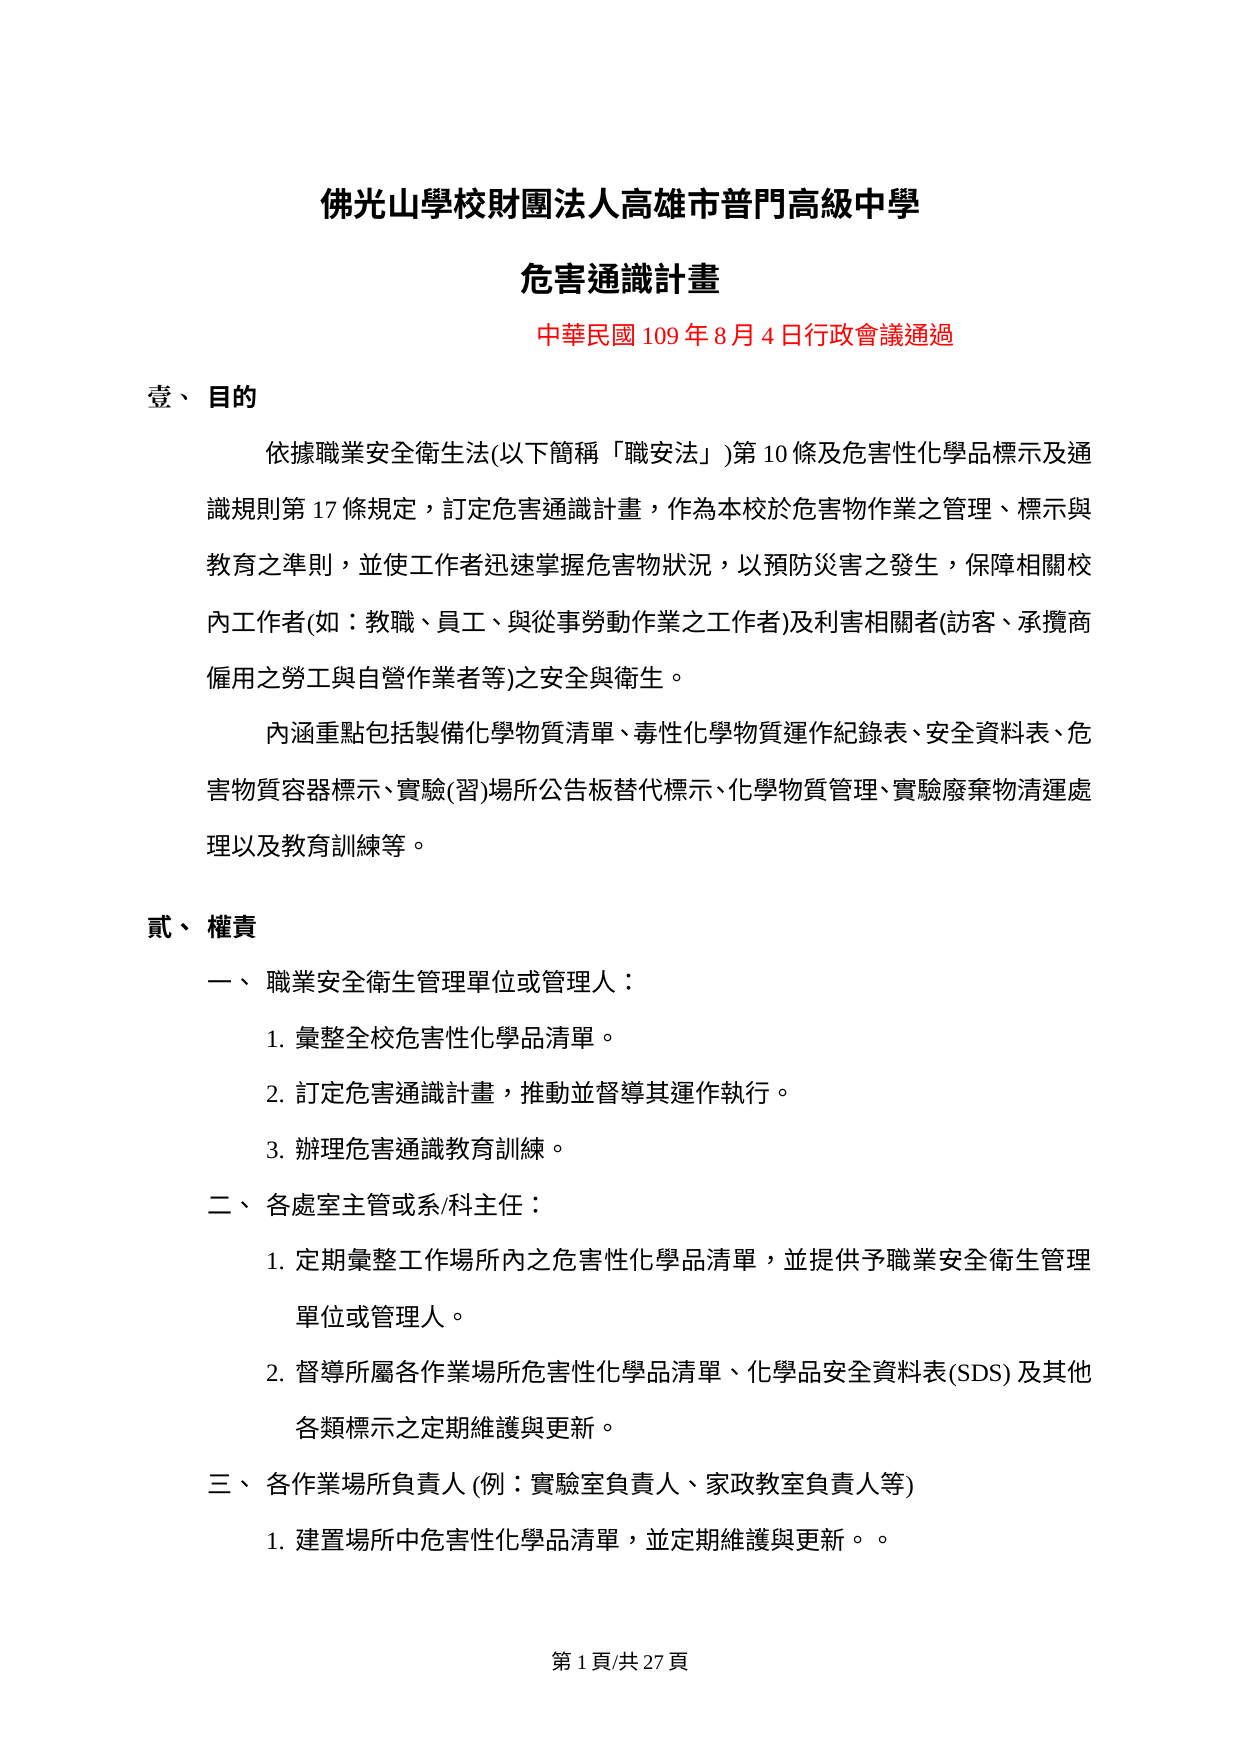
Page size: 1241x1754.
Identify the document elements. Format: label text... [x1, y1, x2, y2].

list 辦理危害通識教育訓練。 [266, 1129, 1092, 1166]
text 內涵重點包括製備化學物質清單、毒性化學物質運作紀錄表、安全資料表、危害物質容器標示、實驗(習)場所公告板替代標示、化學物質管理、實驗廢棄物清運處理以及教育訓練等。 [207, 713, 1092, 863]
list 各處室主管或系/科主任： [207, 1184, 1092, 1222]
list 目的 [148, 377, 1092, 414]
list 職業安全衛生管理單位或管理人： [207, 962, 1092, 999]
list 建置場所中危害性化學品清單，並定期維護與更新。。 [266, 1519, 1092, 1557]
list 定期彙整工作場所內之危害性化學品清單，並提供予職業安全衛生管理單位或管理人。 [266, 1240, 1092, 1334]
list 彙整全校危害性化學品清單。 [266, 1018, 1092, 1055]
list 訂定危害通識計畫，推動並督導其運作執行。 [266, 1073, 1092, 1111]
text 依據職業安全衛生法(以下簡稱「職安法」)第10條及危害性化學品標示及通識規則第17條規定，訂定危害通識計畫，作為本校於危害物作業之管理、標示與教育之準則，並使工作者迅速掌握危害物狀況，以預防災害之發生，保障相關校內工作者(如：教職、員工、與從事勞動作業之工作者)及利害相關者(訪客、承攬商僱用之勞工與自營作業者等)之安全與衛生。 [207, 433, 1092, 695]
list 權責 [148, 906, 1092, 944]
text 中華民國109年8月4日行政會議通過 [148, 314, 1092, 352]
text 危害通識計畫 [148, 239, 1092, 314]
text 佛光山學校財團法人高雄市普門高級中學 [148, 164, 1092, 239]
list 督導所屬各作業場所危害性化學品清單、化學品安全資料表(SDS) 及其他各類標示之定期維護與更新。 [266, 1352, 1092, 1446]
list 各作業場所負責人 (例：實驗室負責人、家政教室負責人等) [207, 1464, 1092, 1501]
